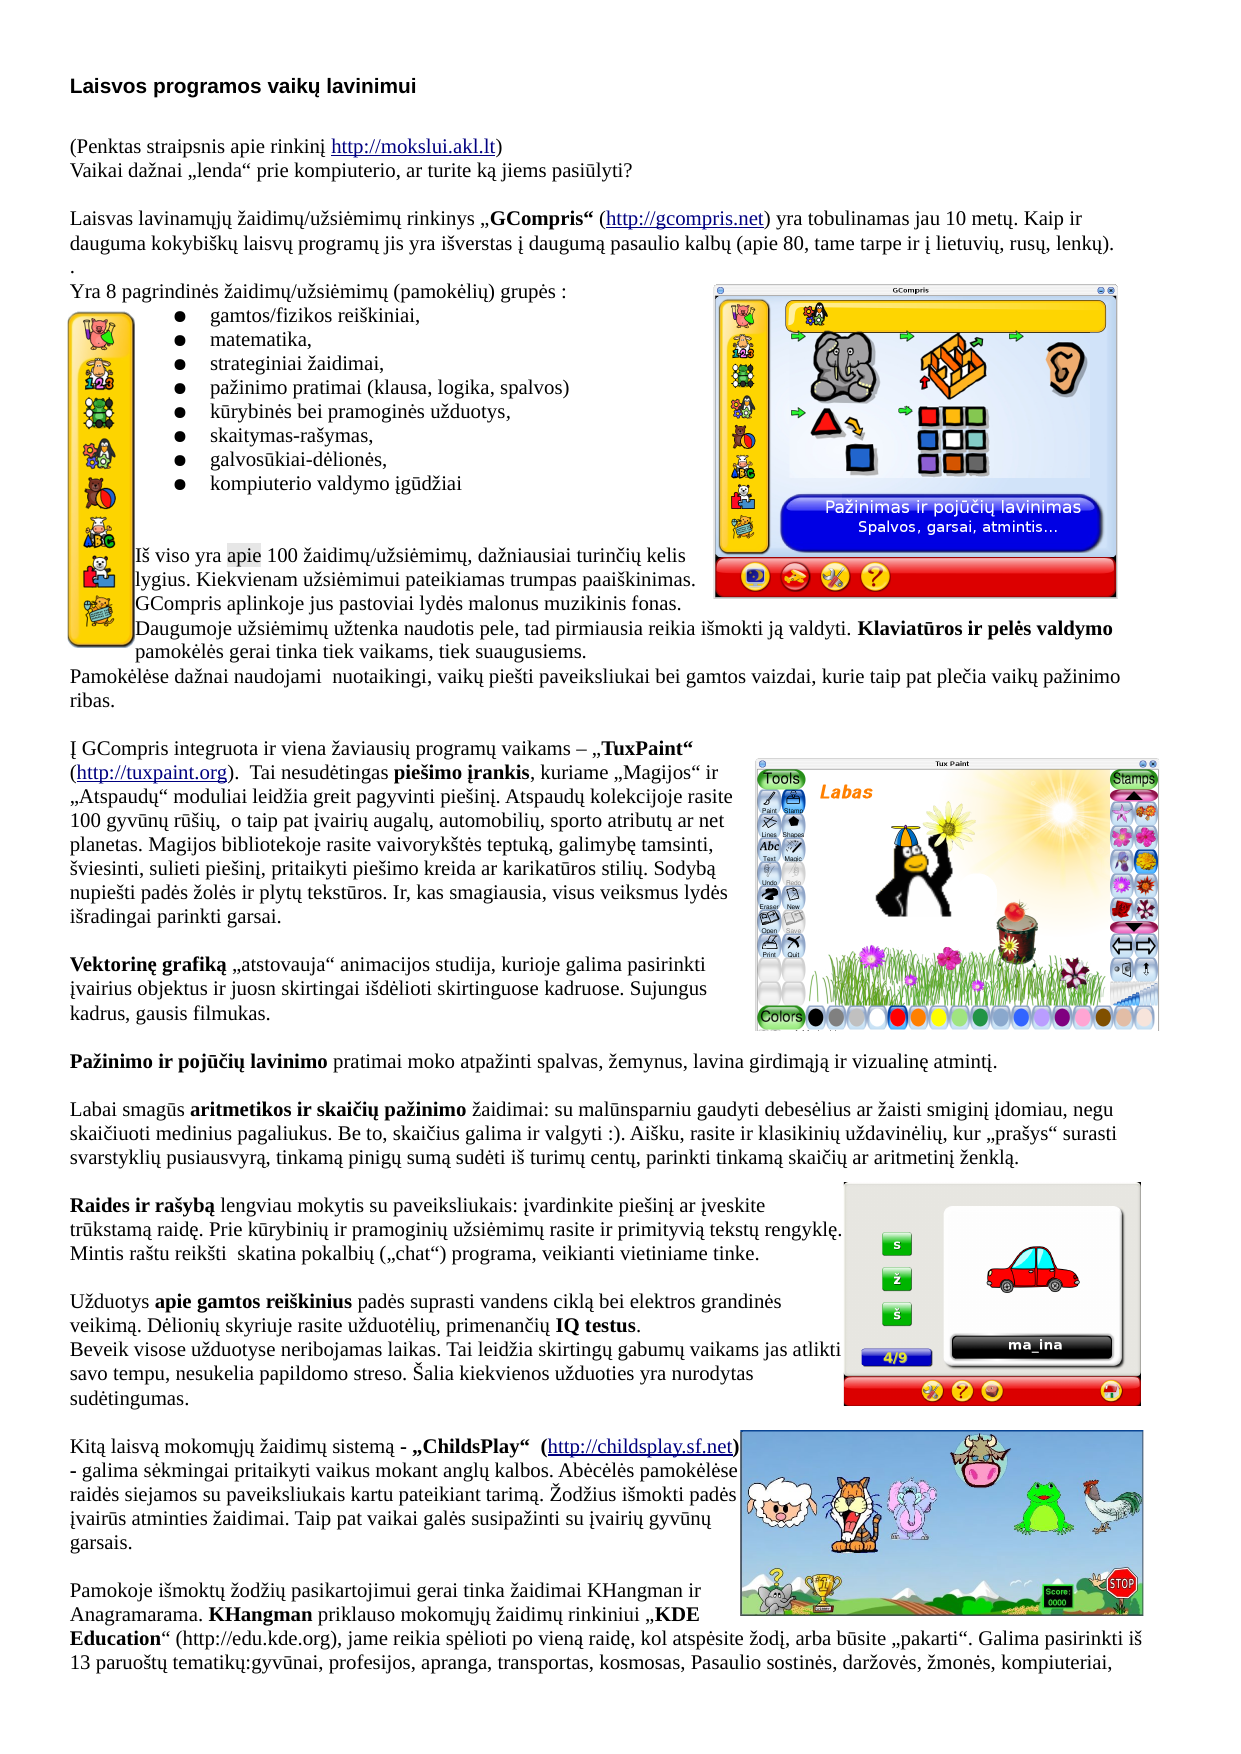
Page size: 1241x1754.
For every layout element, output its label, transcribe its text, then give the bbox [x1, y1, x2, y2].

list [1118, 327, 1156, 351]
picture [67, 310, 135, 648]
text Pamokoje išmoktų žodžių pasikartojimui gerai tinka žaidimai KHangman ir Anagramarama. KHangman priklauso mokomųjų žaidimų rinkiniui „KDE Education“ (http://edu.kde.org), jame reikia spėlioti po vieną raidę, kol atspėsite žodį, arba būsite „pakarti“. Galima pasirinkti iš 13 paruoštų tematikų:gyvūnai, profesijos, apranga, transportas, kosmosas, Pasaulio sostinės, daržovės, žmonės, kompiuteriai, [69, 1578, 1156, 1674]
list strateginiai žaidimai, [135, 351, 713, 375]
list [1118, 423, 1156, 447]
text . [69, 254, 1156, 278]
picture [843, 1182, 1141, 1406]
text Pamokėlėse dažnai naudojami nuotaikingi, vaikų piešti paveiksliukai bei gamtos vaizdai, kurie taip pat plečia vaikų pažinimo ribas. [69, 663, 1156, 712]
list [1118, 375, 1156, 399]
text Vaikai dažnai „lenda“ prie kompiuterio, ar turite ką jiems pasiūlyti? [69, 158, 1156, 182]
list skaitymas-rašymas, [135, 423, 713, 447]
text Užduotys apie gamtos reiškinius padės suprasti vandens ciklą bei elektros grandinės veikimą. Dėlionių skyriuje rasite užduotėlių, primenančių IQ testus. [69, 1289, 843, 1337]
text Laisvas lavinamųjų žaidimų/užsiėmimų rinkinys „GCompris“ (http://gcompris.net) yra tobulinamas jau 10 metų. Kaip ir dauguma kokybiškų laisvų programų jis yra išverstas į daugumą pasaulio kalbų (apie 80, tame tarpe ir į lietuvių, rusų, lenkų). [69, 206, 1156, 254]
list [1118, 471, 1156, 495]
list [1118, 351, 1156, 375]
text Kitą laisvą mokomųjų žaidimų sistemą - „ChildsPlay“ (http://childsplay.sf.net) - galima sėkmingai pritaikyti vaikus mokant anglų kalbos. Abėcėlės pamokėlėse raidės siejamos su paveiksliukais kartu pateikiant tarimą. Žodžius išmokti padės įvairūs atminties žaidimai. Taip pat vaikai galės susipažinti su įvairių gyvūnų garsais. [69, 1433, 740, 1554]
text Beveik visose užduotyse neribojamas laikas. Tai leidžia skirtingų gabumų vaikams jas atlikti savo tempu, nesukelia papildomo streso. Šalia kiekvienos užduoties yra nurodytas sudėtingumas. [69, 1337, 1156, 1409]
text Labai smagūs aritmetikos ir skaičių pažinimo žaidimai: su malūnsparniu gaudyti debesėlius ar žaisti smiginį įdomiau, negu skaičiuoti medinius pagaliukus. Be to, skaičius galima ir valgyti :). Aišku, rasite ir klasikinių uždavinėlių, kur „prašys“ surasti svarstyklių pusiausvyrą, tinkamą pinigų sumą sudėti iš turimų centų, parinkti tinkamą skaičių ar aritmetinį ženklą. [69, 1097, 1156, 1169]
text Iš viso yra apie 100 žaidimų/užsiėmimų, dažniausiai turinčių kelis lygius. Kiekvienam užsiėmimui pateikiamas trumpas paaiškinimas. GCompris aplinkoje jus pastoviai lydės malonus muzikinis fonas. Daugumoje užsiėmimų užtenka naudotis pele, tad pirmiausia reikia išmokti ją valdyti. Klaviatūros ir pelės valdymo pamokėlės gerai tinka tiek vaikams, tiek suaugusiems. [69, 543, 1156, 663]
list gamtos/fizikos reiškiniai, [107, 303, 713, 327]
list kompiuterio valdymo įgūdžiai [135, 471, 713, 495]
text Raides ir rašybą lengviau mokytis su paveiksliukais: įvardinkite piešinį ar įveskite trūkstamą raidę. Prie kūrybinių ir pramoginių užsiėmimų rasite ir primityvią tekstų rengyklę. Mintis raštu reikšti skatina pokalbių („chat“) programa, veikianti vietiniame tinke. [69, 1193, 843, 1265]
list galvosūkiai-dėlionės, [135, 447, 713, 471]
list [1118, 447, 1156, 471]
picture [713, 284, 1118, 599]
subtitle Laisvos programos vaikų lavinimui [69, 74, 1156, 98]
list [1118, 399, 1156, 423]
text (Penktas straipsnis apie rinkinį http://mokslui.akl.lt) [69, 134, 1156, 158]
text Pažinimo ir pojūčių lavinimo pratimai moko atpažinti spalvas, žemynus, lavina girdimąją ir vizualinę atmintį. [69, 1048, 1156, 1073]
picture [755, 758, 1160, 1031]
picture [740, 1430, 1144, 1616]
list [1118, 303, 1156, 327]
text Vektorinę grafiką „atstovauja“ animacijos studija, kurioje galima pasirinkti įvairius objektus ir juosn skirtingai išdėlioti skirtinguose kadruose. Sujungus kadrus, gausis filmukas. [69, 952, 755, 1024]
text Yra 8 pagrindinės žaidimų/užsiėmimų (pamokėlių) grupės : [69, 278, 1156, 303]
list kūrybinės bei pramoginės užduotys, [135, 399, 713, 423]
list matematika, [135, 327, 713, 351]
text Į GCompris integruota ir viena žaviausių programų vaikams – „TuxPaint“ (http://tuxpaint.org). Tai nesudėtingas piešimo įrankis, kuriame „Magijos“ ir „Atspaudų“ moduliai leidžia greit pagyvinti piešinį. Atspaudų kolekcijoje rasite 100 gyvūnų rūšių, o taip pat įvairių augalų, automobilių, sporto atributų ar net planetas. Magijos bibliotekoje rasite vaivorykštės teptuką, galimybę tamsinti, šviesinti, sulieti piešinį, pritaikyti piešimo kreida ar karikatūros stilių. Sodybą nupiešti padės žolės ir plytų tekstūros. Ir, kas smagiausia, visus veiksmus lydės išradingai parinkti garsai. [69, 736, 1156, 928]
list pažinimo pratimai (klausa, logika, spalvos) [135, 375, 713, 399]
